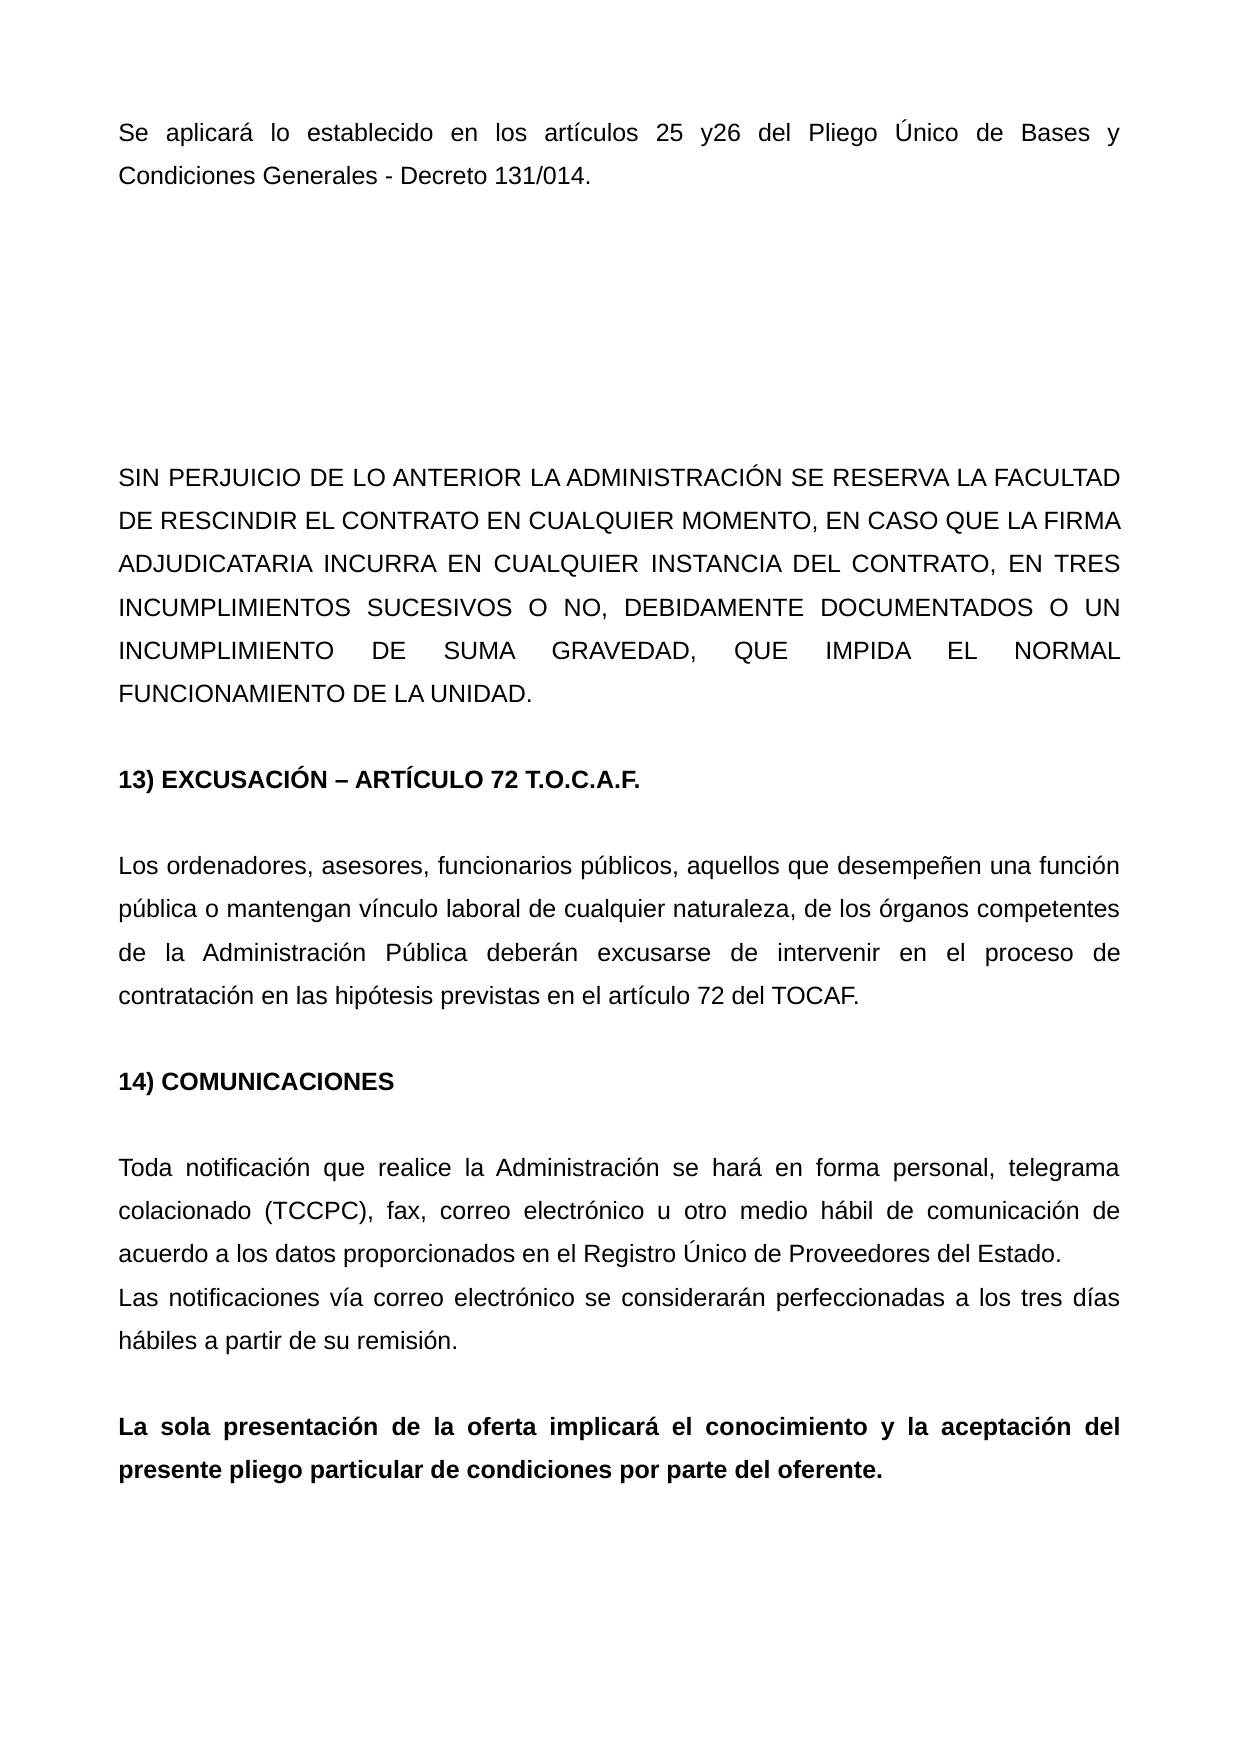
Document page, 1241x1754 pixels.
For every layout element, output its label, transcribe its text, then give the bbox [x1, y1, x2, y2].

text Toda notificación que realice la Administración se hará en forma personal, telegrama colacionado (TCCPC), fax, correo electrónico u otro medio hábil de comunicación de acuerdo a los datos proporcionados en el Registro Único de Proveedores del Estado. [118, 1153, 1122, 1268]
text La sola presentación de la oferta implicará el conocimiento y la aceptación del presente pliego particular de condiciones por parte del oferente. [118, 1412, 1122, 1484]
text SIN PERJUICIO DE LO ANTERIOR LA ADMINISTRACIÓN SE RESERVA LA FACULTAD DE RESCINDIR EL CONTRATO EN CUALQUIER MOMENTO, EN CASO QUE LA FIRMA ADJUDICATARIA INCURRA EN CUALQUIER INSTANCIA DEL CONTRATO, EN TRES INCUMPLIMIENTOS SUCESIVOS O NO, DEBIDAMENTE DOCUMENTADOS O UN INCUMPLIMIENTO DE SUMA GRAVEDAD, QUE IMPIDA EL NORMAL FUNCIONAMIENTO DE LA UNIDAD. [118, 463, 1122, 707]
text Las notificaciones vía correo electrónico se considerarán perfeccionadas a los tres días hábiles a partir de su remisión. [118, 1282, 1122, 1354]
text Se aplicará lo establecido en los artículos 25 y26 del Pliego Único de Bases y Condiciones Generales - Decreto 131/014. [118, 118, 1122, 190]
text 13) EXCUSACIÓN – ARTÍCULO 72 T.O.C.A.F. [118, 765, 1122, 794]
text 14) COMUNICACIONES [118, 1067, 1122, 1096]
text Los ordenadores, asesores, funcionarios públicos, aquellos que desempeñen una función pública o mantengan vínculo laboral de cualquier naturaleza, de los órganos competentes de la Administración Pública deberán excusarse de intervenir en el proceso de contratación en las hipótesis previstas en el artículo 72 del TOCAF. [118, 851, 1122, 1009]
